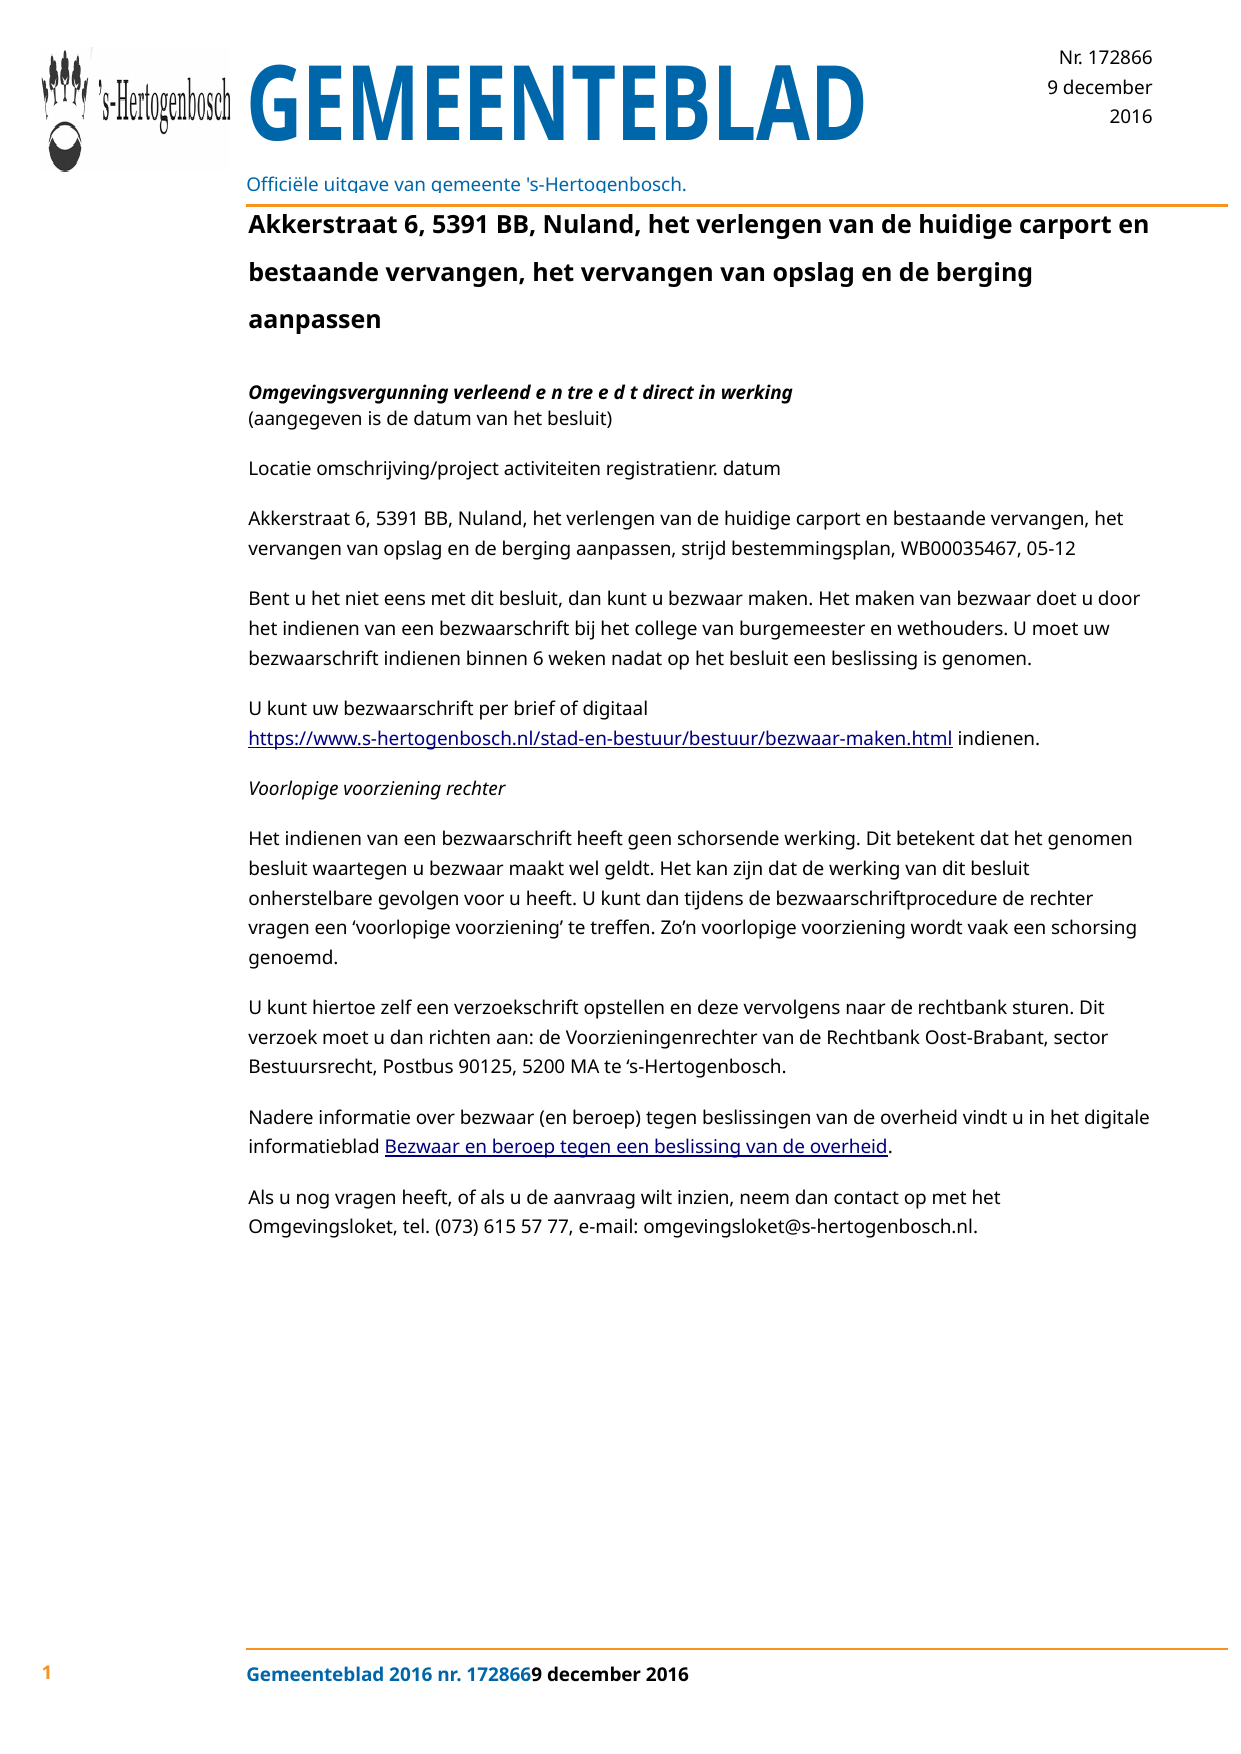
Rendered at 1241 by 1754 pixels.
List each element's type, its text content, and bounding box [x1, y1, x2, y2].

picture [41, 47, 231, 172]
text Locatie omschrijving/project activiteiten registratienr. datum [248, 455, 1152, 481]
text Akkerstraat 6, 5391 BB, Nuland, het verlengen van de huidige carport en bestaande vervangen, het vervangen van opslag en de berging aanpassen, strijd bestemmingsplan, WB00035467, 05-12 [248, 506, 1152, 561]
text (aangegeven is de datum van het besluit) [248, 405, 1152, 431]
text U kunt uw bezwaarschrift per brief of digitaal https://www.s-hertogenbosch.nl/stad-en-bestuur/bestuur/bezwaar-maken.html indienen. [248, 695, 1152, 751]
text Als u nog vragen heeft, of als u de aanvraag wilt inzien, neem dan contact op met het Omgevingsloket, tel. (073) 615 57 77, e-mail: omgevingsloket@s-hertogenbosch.nl. [248, 1184, 1152, 1239]
text Akkerstraat 6, 5391 BB, Nuland, het verlengen van de huidige carport en bestaande vervangen, het vervangen van opslag en de berging aanpassen [248, 207, 1152, 336]
text Het indienen van een bezwaarschrift heeft geen schorsende werking. Dit betekent dat het genomen besluit waartegen u bezwaar maakt wel geldt. Het kan zijn dat de werking van dit besluit onherstelbare gevolgen voor u heeft. U kunt dan tijdens de bezwaarschriftprocedure de rechter vragen een ‘voorlopige voorziening’ te treffen. Zo’n voorlopige voorziening wordt vaak een schorsing genoemd. [248, 826, 1152, 970]
text Omgevingsvergunning verleend e n tre e d t direct in werking [248, 379, 1152, 405]
text Bent u het niet eens met dit besluit, dan kunt u bezwaar maken. Het maken van bezwaar doet u door het indienen van een bezwaarschrift bij het college van burgemeester en wethouders. U moet uw bezwaarschrift indienen binnen 6 weken nadat op het besluit een beslissing is genomen. [248, 586, 1152, 671]
text U kunt hiertoe zelf een verzoekschrift opstellen en deze vervolgens naar de rechtbank sturen. Dit verzoek moet u dan richten aan: de Voorzieningenrechter van de Rechtbank Oost-Brabant, sector Bestuursrecht, Postbus 90125, 5200 MA te ‘s-Hertogenbosch. [248, 994, 1152, 1079]
text Voorlopige voorziening rechter [248, 775, 1152, 801]
text Nadere informatie over bezwaar (en beroep) tegen beslissingen van de overheid vindt u in het digitale informatieblad Bezwaar en beroep tegen een beslissing van de overheid. [248, 1104, 1152, 1159]
